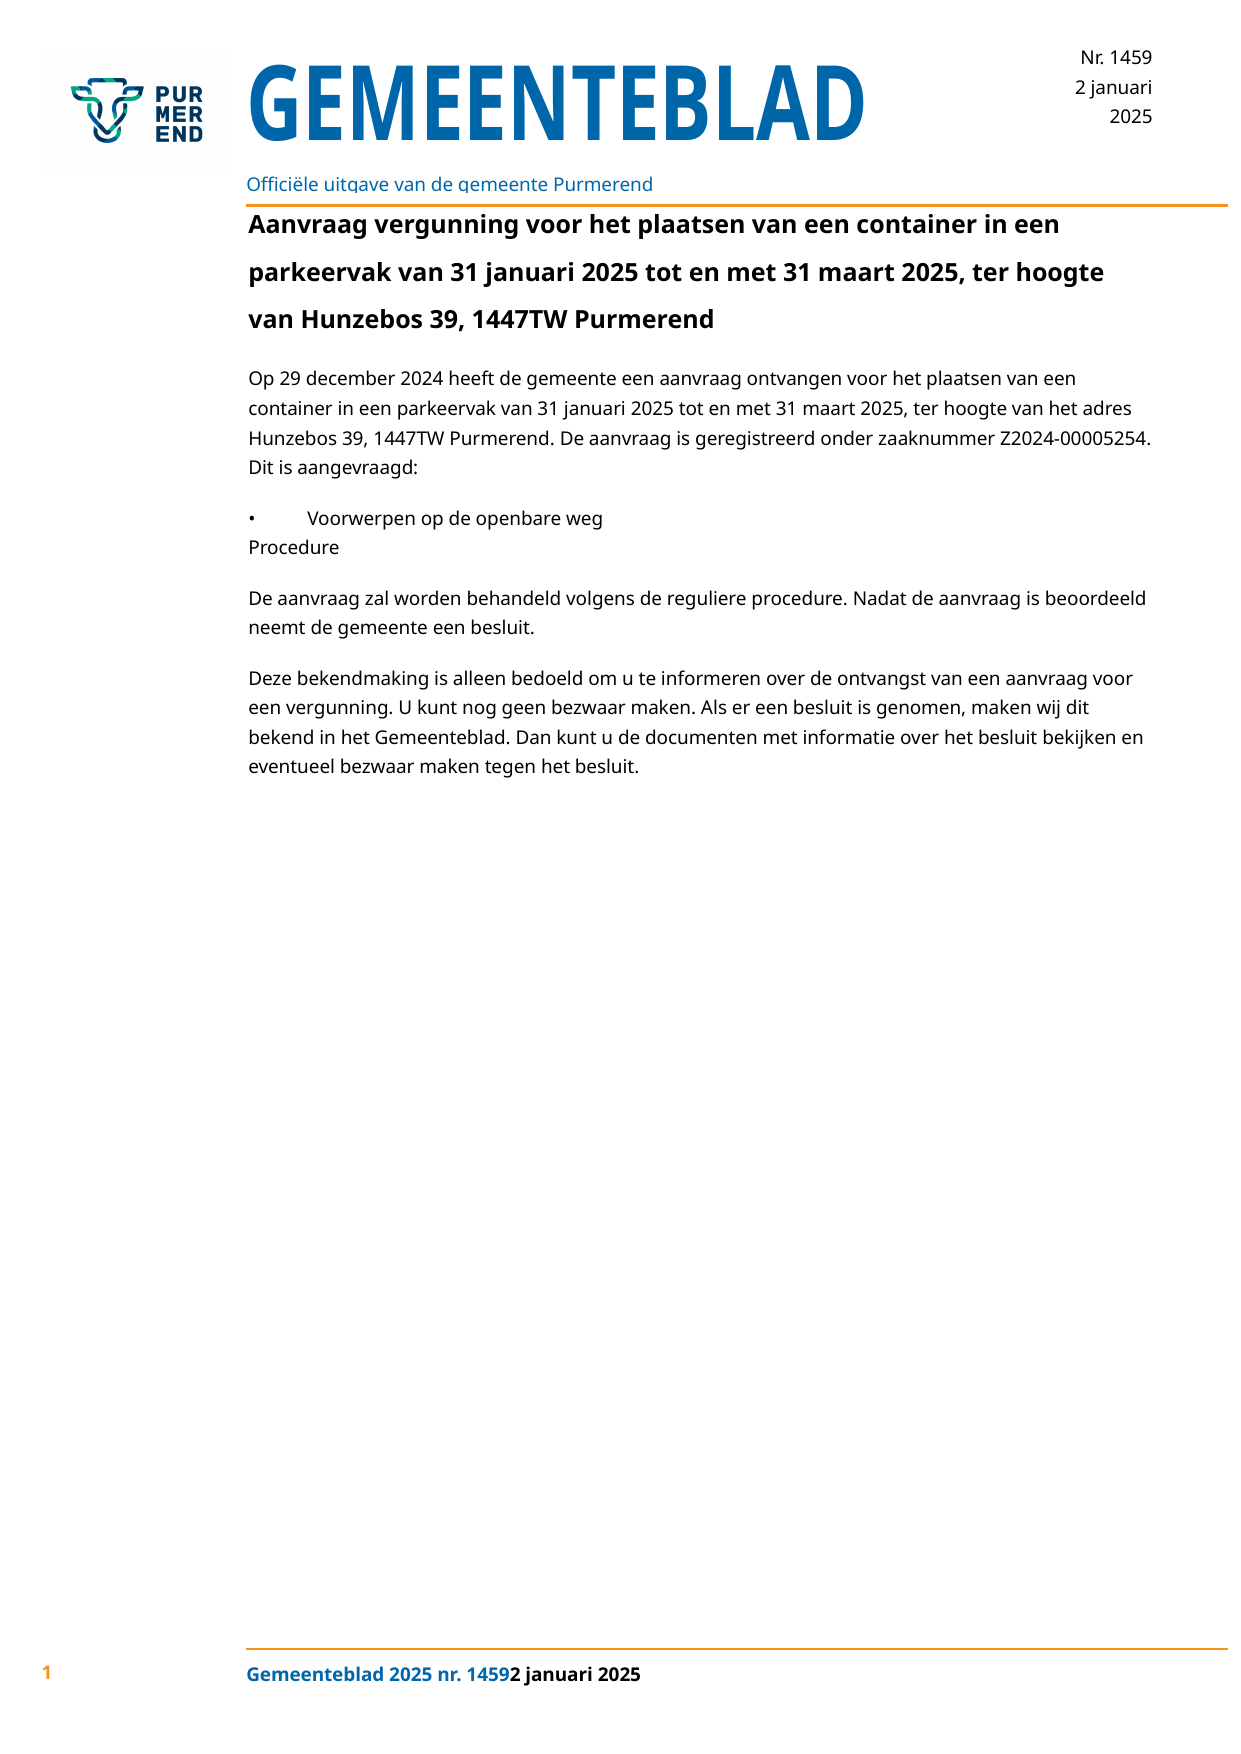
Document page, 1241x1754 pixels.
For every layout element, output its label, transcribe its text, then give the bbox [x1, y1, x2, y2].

text De aanvraag zal worden behandeld volgens de reguliere procedure. Nadat de aanvraag is beoordeeld neemt de gemeente een besluit. [248, 585, 1152, 640]
list Voorwerpen op de openbare weg [248, 505, 1152, 530]
picture [41, 47, 231, 172]
text Op 29 december 2024 heeft de gemeente een aanvraag ontvangen voor het plaatsen van een container in een parkeervak van 31 januari 2025 tot en met 31 maart 2025, ter hoogte van het adres Hunzebos 39, 1447TW Purmerend. De aanvraag is geregistreerd onder zaaknummer Z2024-00005254. Dit is aangevraagd: [248, 366, 1152, 480]
text Procedure [248, 534, 1152, 560]
text Aanvraag vergunning voor het plaatsen van een container in een parkeervak van 31 januari 2025 tot en met 31 maart 2025, ter hoogte van Hunzebos 39, 1447TW Purmerend [248, 207, 1152, 336]
text Deze bekendmaking is alleen bedoeld om u te informeren over de ontvangst van een aanvraag voor een vergunning. U kunt nog geen bezwaar maken. Als er een besluit is genomen, maken wij dit bekend in het Gemeenteblad. Dan kunt u de documenten met informatie over het besluit bekijken en eventueel bezwaar maken tegen het besluit. [248, 665, 1152, 779]
